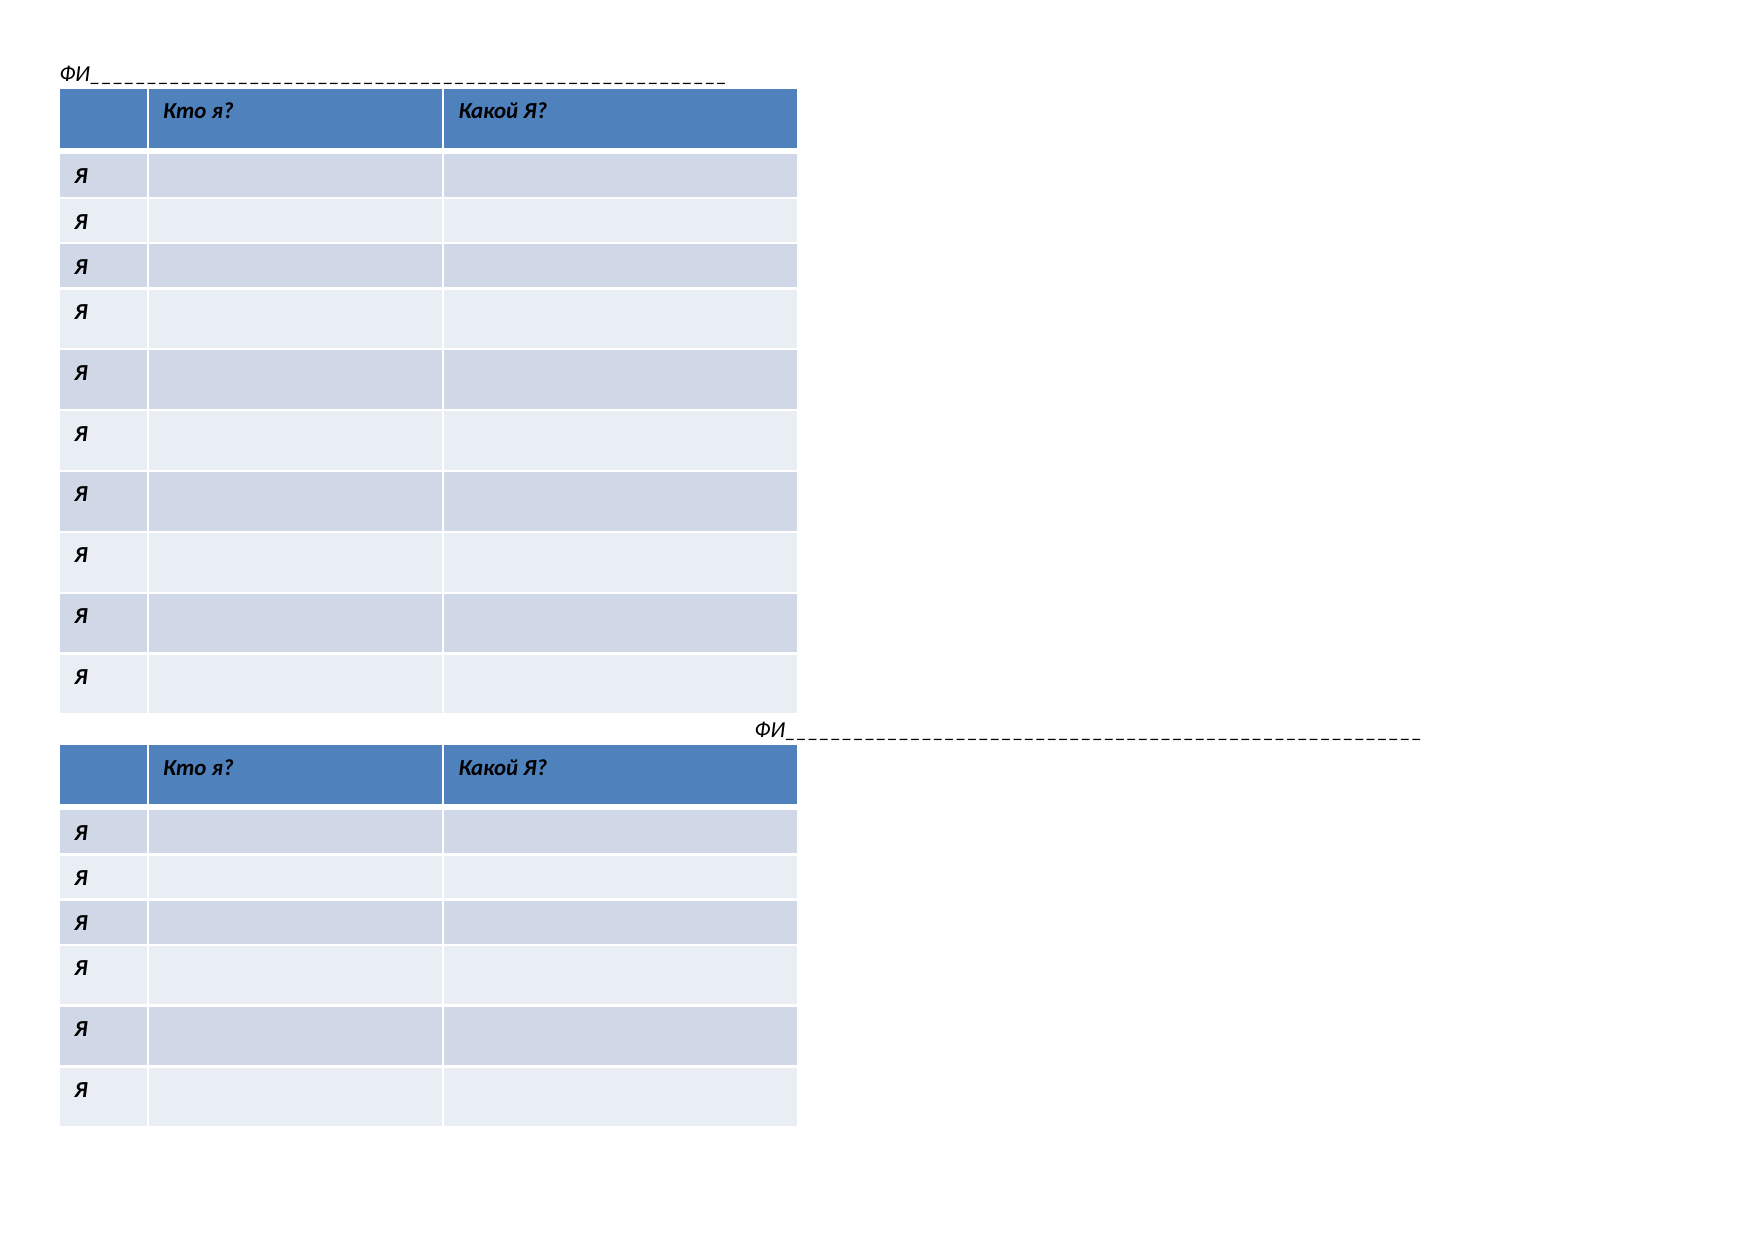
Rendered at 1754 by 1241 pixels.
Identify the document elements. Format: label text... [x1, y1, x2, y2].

table_cell [444, 350, 797, 409]
table_cell Я [60, 655, 147, 713]
text ФИ________________________________________________________ [59, 59, 1695, 87]
table_cell Я [60, 199, 147, 242]
table_cell Я [60, 901, 147, 944]
table_header Какой Я? [444, 745, 797, 804]
table_cell [149, 154, 442, 197]
table_cell [149, 533, 442, 592]
table_header [60, 89, 147, 148]
table_cell [444, 472, 797, 531]
table_cell Я [60, 1068, 147, 1126]
table_header [60, 745, 147, 804]
table_cell [444, 154, 797, 197]
table_cell [149, 472, 442, 531]
table_cell Я [60, 411, 147, 470]
table_cell Я [60, 533, 147, 592]
table_cell [444, 655, 797, 713]
table_cell [149, 199, 442, 242]
table_cell [149, 594, 442, 652]
table_header Кто я? [149, 89, 442, 148]
table_header Какой Я? [444, 89, 797, 148]
text ФИ________________________________________________________ [59, 715, 1695, 743]
table_cell Я [60, 154, 147, 197]
table_cell [444, 594, 797, 652]
table_cell [149, 244, 442, 287]
table_cell [444, 199, 797, 242]
table_cell [444, 946, 797, 1004]
table_cell [149, 411, 442, 470]
table_cell Я [60, 1007, 147, 1065]
table_cell [149, 901, 442, 944]
table_cell [444, 1007, 797, 1065]
table_cell [149, 810, 442, 853]
table_cell [444, 244, 797, 287]
table_cell [444, 1068, 797, 1126]
table_cell Я [60, 472, 147, 531]
table_cell [444, 411, 797, 470]
table_cell [444, 901, 797, 944]
table_cell Я [60, 290, 147, 348]
table_cell Я [60, 856, 147, 898]
table_cell [444, 856, 797, 898]
table_header Кто я? [149, 745, 442, 804]
table_cell [444, 810, 797, 853]
table_cell [444, 290, 797, 348]
table_cell Я [60, 946, 147, 1004]
table_cell [444, 533, 797, 592]
table_cell [149, 946, 442, 1004]
table_cell [149, 856, 442, 898]
table_cell Я [60, 594, 147, 652]
table_cell Я [60, 810, 147, 853]
table_cell Я [60, 244, 147, 287]
table_cell [149, 350, 442, 409]
table_cell [149, 290, 442, 348]
table_cell [149, 1007, 442, 1065]
table_cell [149, 655, 442, 713]
table_cell Я [60, 350, 147, 409]
table_cell [149, 1068, 442, 1126]
